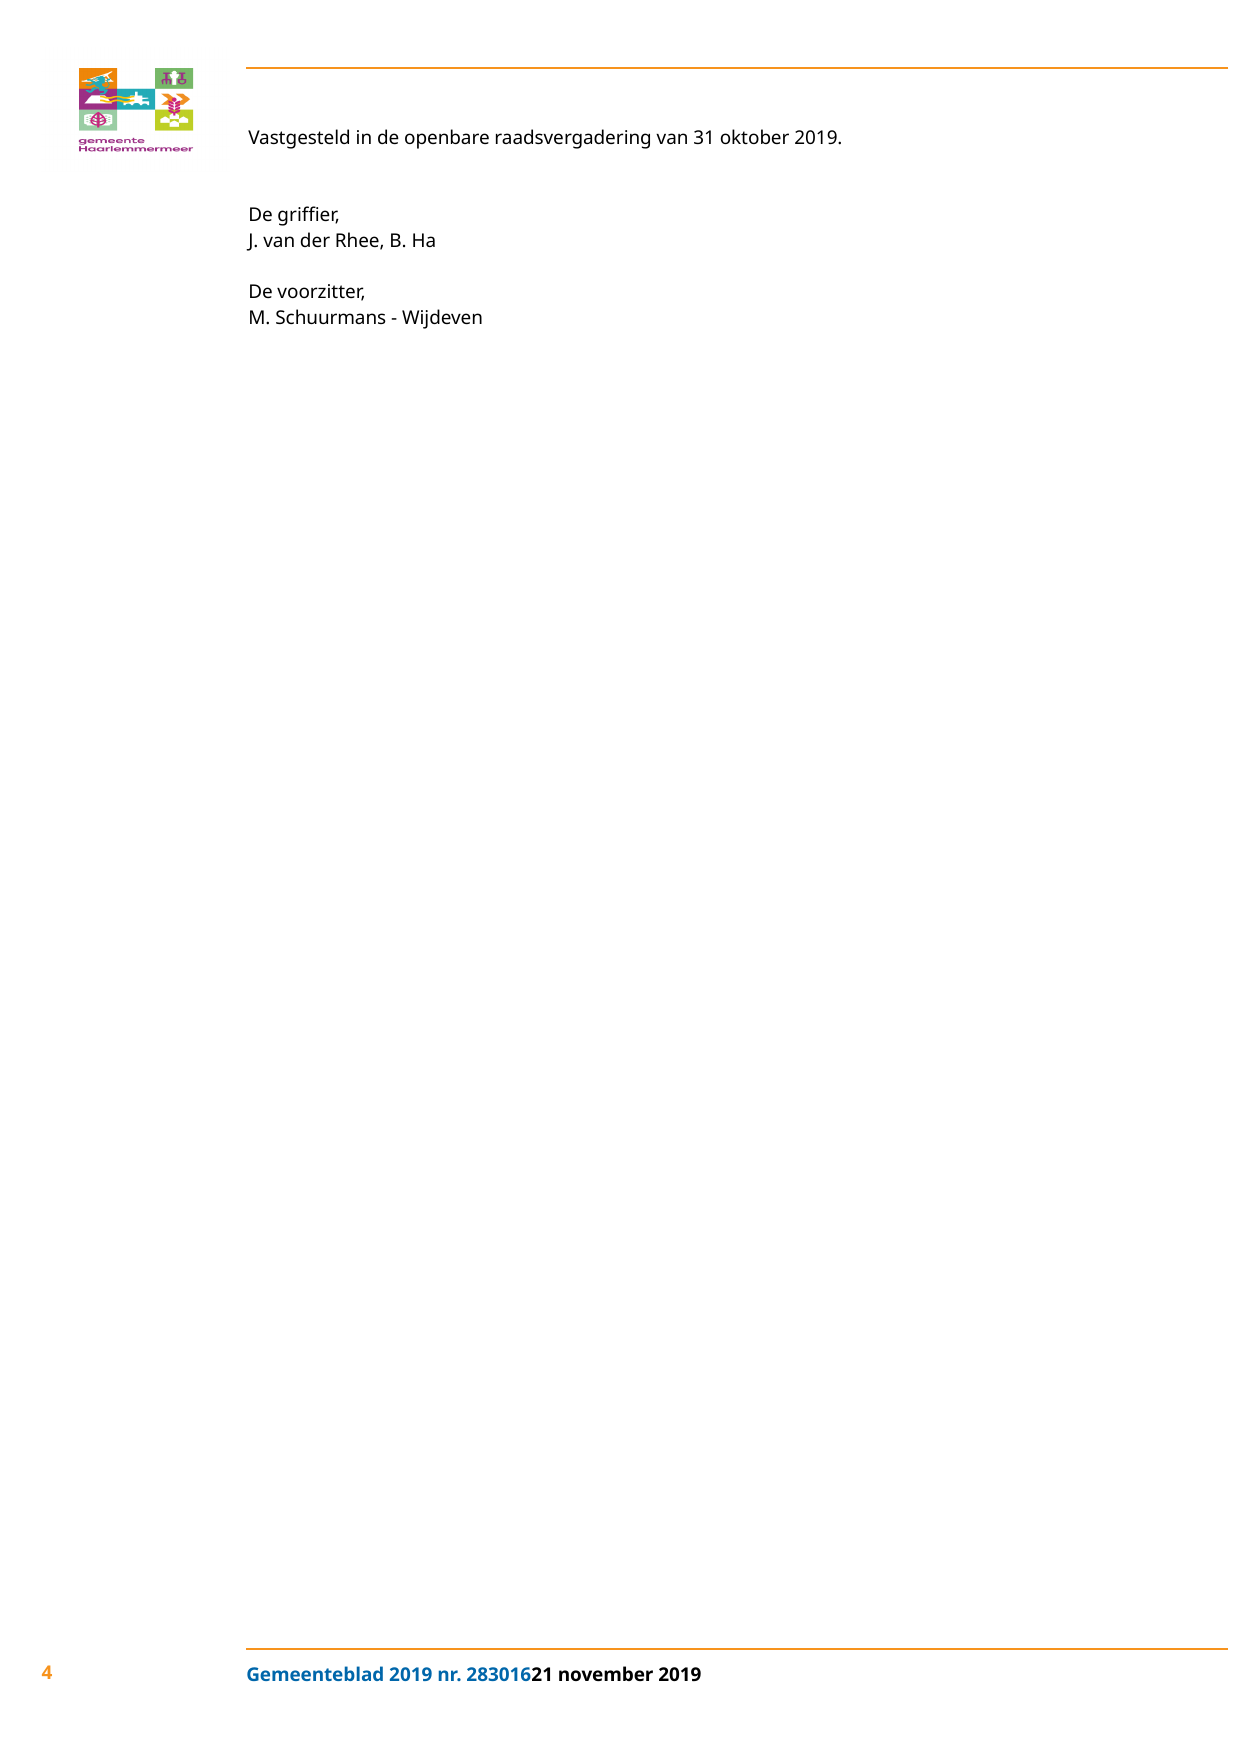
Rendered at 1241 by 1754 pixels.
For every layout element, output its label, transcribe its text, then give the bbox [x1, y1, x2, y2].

text Vastgesteld in de openbare raadsvergadering van 31 oktober 2019. [248, 124, 1152, 150]
text M. Schuurmans - Wijdeven [248, 304, 1152, 330]
text De voorzitter, [248, 279, 1152, 304]
text J. van der Rhee, B. Ha [248, 227, 1152, 253]
picture [41, 47, 231, 172]
text De griffier, [248, 202, 1152, 227]
